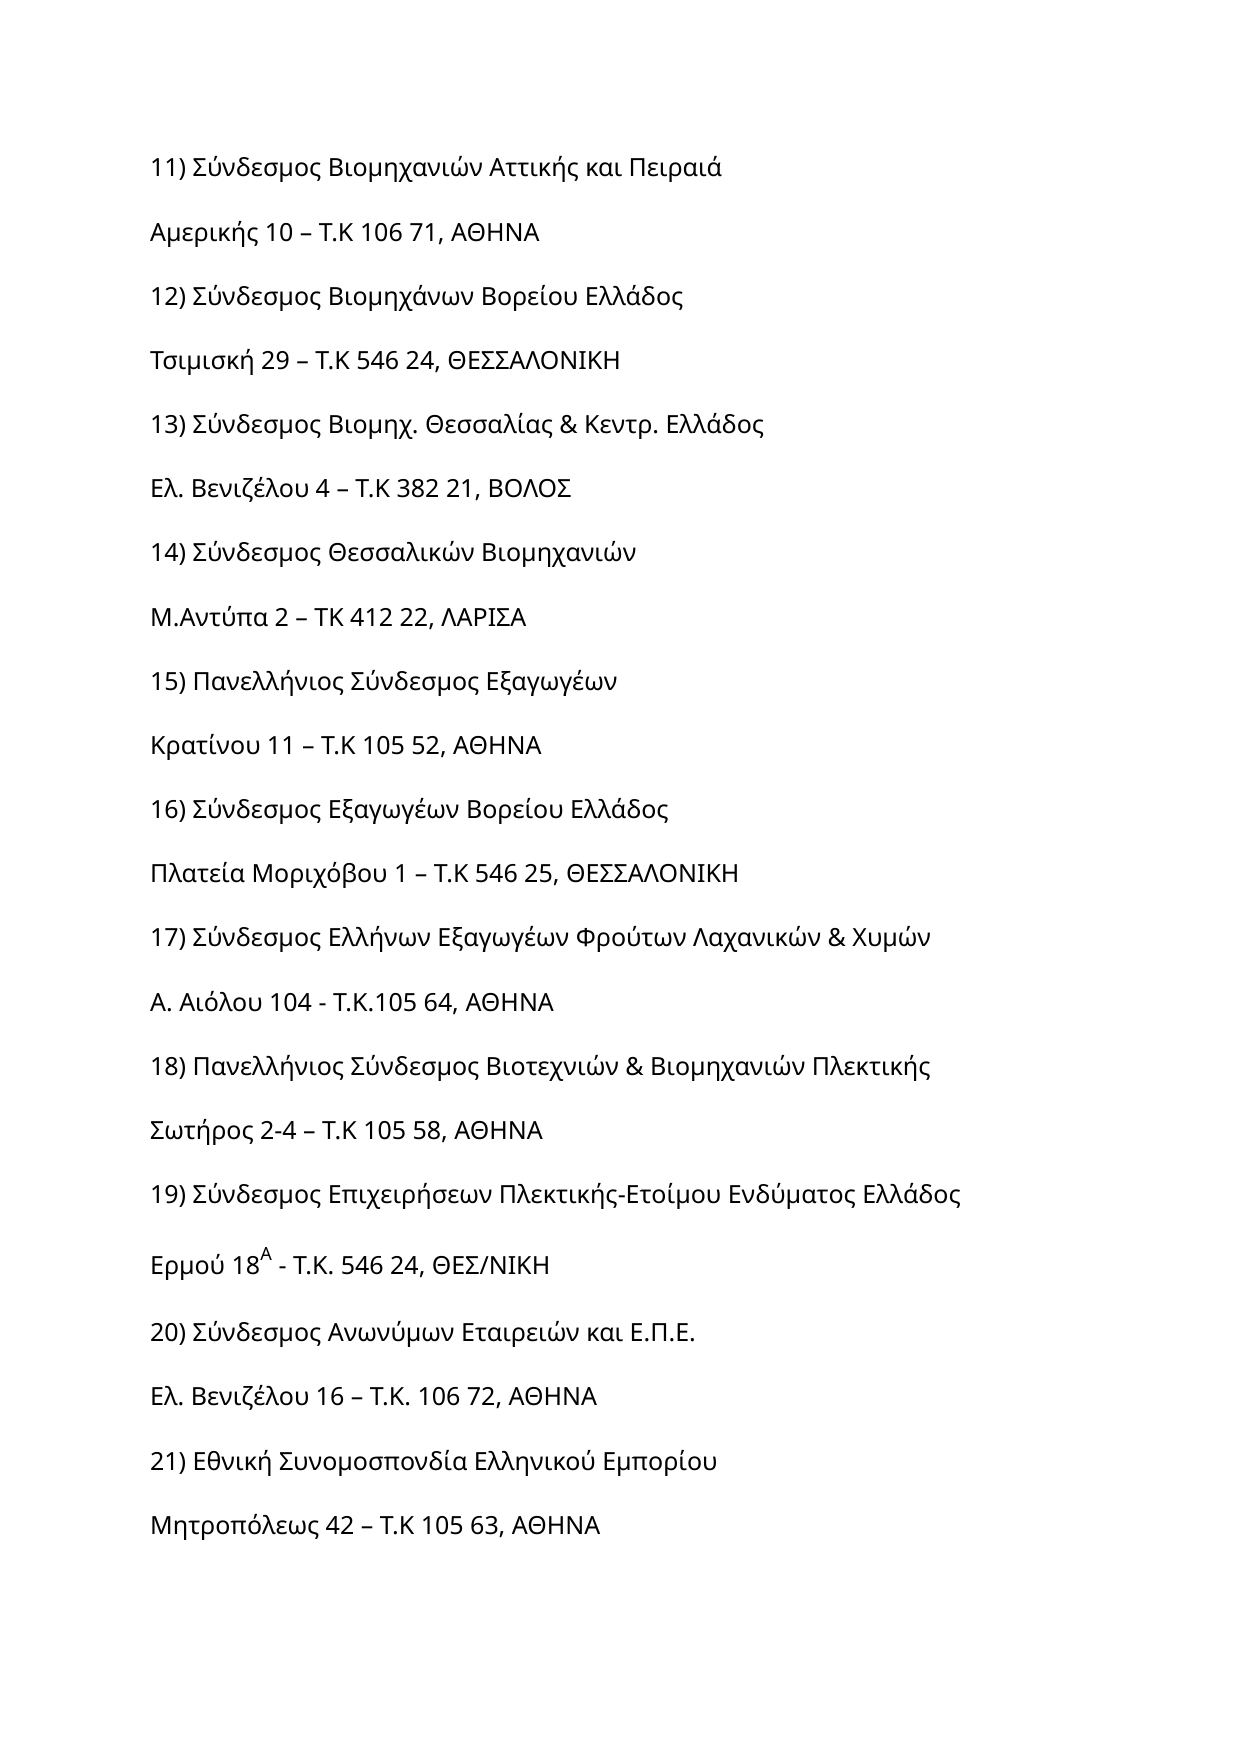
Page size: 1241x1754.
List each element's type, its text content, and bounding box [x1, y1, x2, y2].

text 17) Σύνδεσμος Ελλήνων Εξαγωγέων Φρούτων Λαχανικών & Χυμών [150, 920, 1090, 954]
text 11) Σύνδεσμος Βιομηχανιών Αττικής και Πειραιά [150, 150, 1090, 184]
text 16) Σύνδεσμος Εξαγωγέων Βορείου Ελλάδος [150, 792, 1090, 826]
text Μητροπόλεως 42 – Τ.Κ 105 63, ΑΘΗΝΑ [150, 1507, 1090, 1541]
text Αμερικής 10 – Τ.Κ 106 71, ΑΘΗΝΑ [150, 214, 1090, 248]
text 19) Σύνδεσμος Επιχειρήσεων Πλεκτικής-Ετοίμου Ενδύματος Ελλάδος [150, 1177, 1090, 1211]
text Α. Αιόλου 104 - Τ.Κ.105 64, ΑΘΗΝΑ [150, 984, 1090, 1018]
text 20) Σύνδεσμος Ανωνύμων Εταιρειών και Ε.Π.Ε. [150, 1315, 1090, 1349]
text Κρατίνου 11 – Τ.Κ 105 52, ΑΘΗΝΑ [150, 727, 1090, 762]
text Πλατεία Μοριχόβου 1 – Τ.Κ 546 25, ΘΕΣΣΑΛΟΝΙΚΗ [150, 856, 1090, 890]
text Τσιμισκή 29 – Τ.Κ 546 24, ΘΕΣΣΑΛΟΝΙΚΗ [150, 342, 1090, 377]
text 14) Σύνδεσμος Θεσσαλικών Βιομηχανιών [150, 535, 1090, 569]
text Ερμού 18Α - Τ.Κ. 546 24, ΘΕΣ/ΝΙΚΗ [150, 1241, 1090, 1283]
text 13) Σύνδεσμος Βιομηχ. Θεσσαλίας & Κεντρ. Ελλάδος [150, 407, 1090, 441]
text Ελ. Βενιζέλου 4 – Τ.Κ 382 21, ΒΟΛΟΣ [150, 471, 1090, 505]
text 18) Πανελλήνιος Σύνδεσμος Βιοτεχνιών & Βιομηχανιών Πλεκτικής [150, 1048, 1090, 1082]
text 21) Εθνική Συνομοσπονδία Ελληνικού Εμπορίου [150, 1443, 1090, 1477]
text 12) Σύνδεσμος Βιομηχάνων Βορείου Ελλάδος [150, 278, 1090, 312]
text Μ.Αντύπα 2 – ΤΚ 412 22, ΛΑΡΙΣΑ [150, 599, 1090, 633]
text Ελ. Βενιζέλου 16 – Τ.Κ. 106 72, ΑΘΗΝΑ [150, 1379, 1090, 1413]
text 15) Πανελλήνιος Σύνδεσμος Εξαγωγέων [150, 663, 1090, 697]
text Σωτήρος 2-4 – Τ.Κ 105 58, ΑΘΗΝΑ [150, 1112, 1090, 1147]
